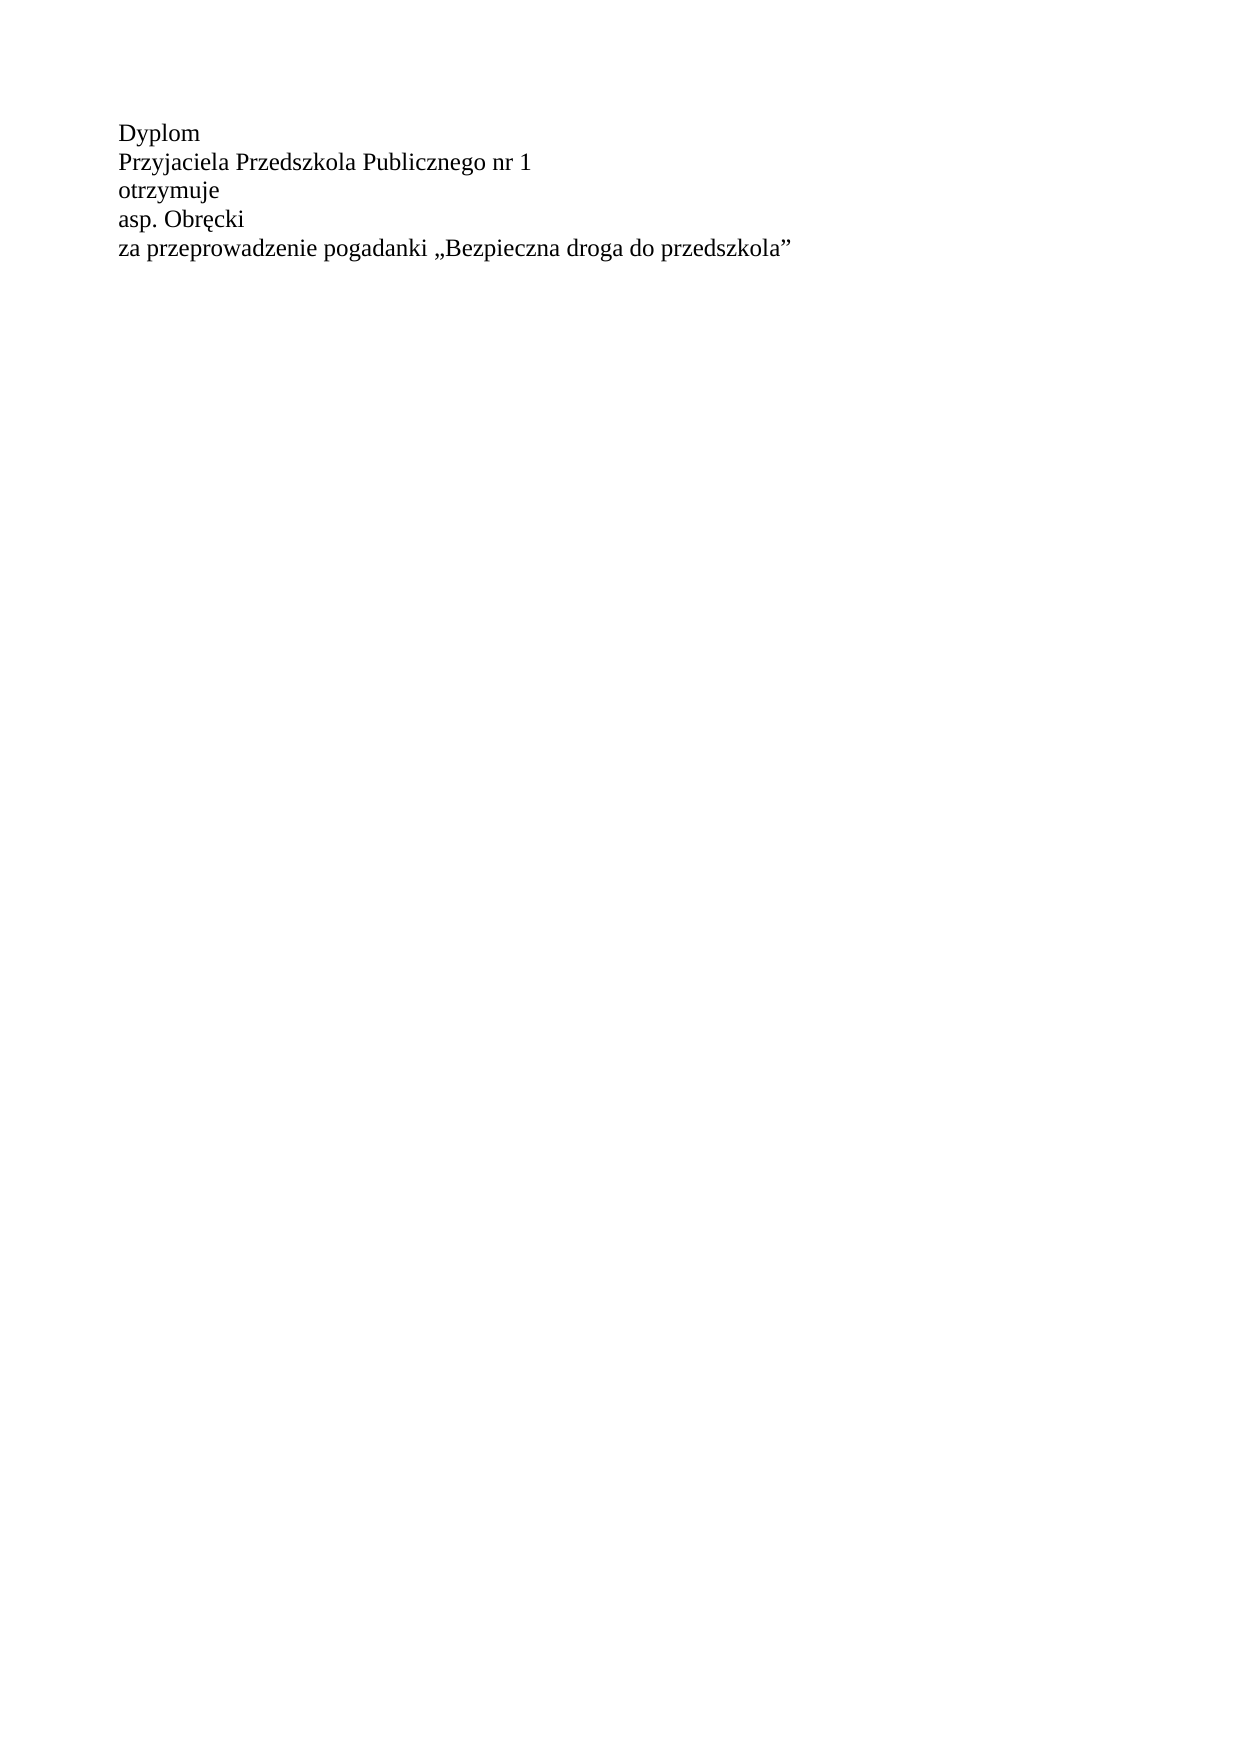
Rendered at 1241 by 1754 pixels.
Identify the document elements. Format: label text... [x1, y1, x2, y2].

text Dyplom [118, 118, 1122, 147]
text otrzymuje [118, 176, 1122, 204]
text Przyjaciela Przedszkola Publicznego nr 1 [118, 147, 1122, 176]
text za przeprowadzenie pogadanki „Bezpieczna droga do przedszkola” [118, 233, 1122, 262]
text asp. Obręcki [118, 204, 1122, 233]
